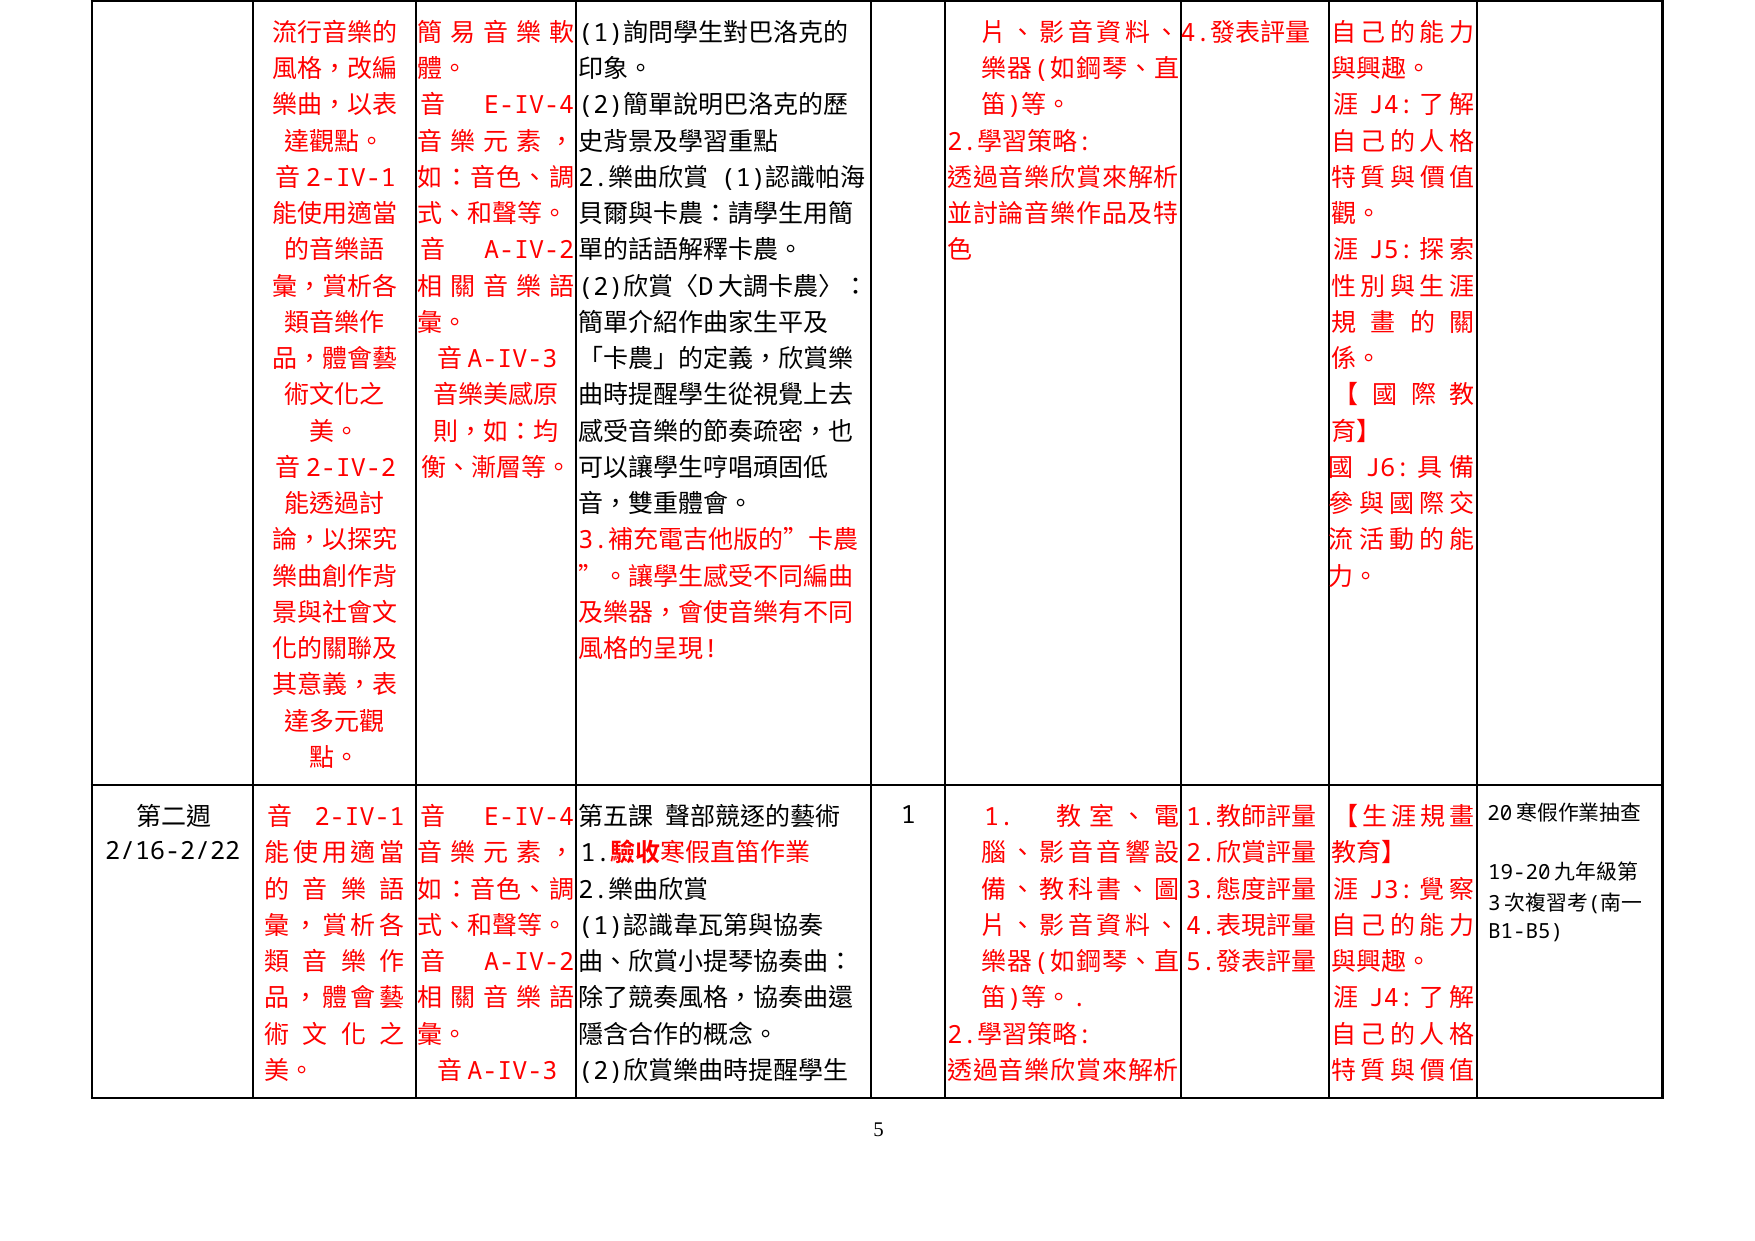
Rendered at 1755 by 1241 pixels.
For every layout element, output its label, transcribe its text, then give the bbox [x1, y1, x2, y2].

table_cell 流行音樂的風格，改編樂曲，以表達觀點。 音2-IV-1 能使用適當的音樂語彙，賞析各類音樂作品，體會藝術文化之美。 音2-IV-2 能透過討論，以探究樂曲創作背景與社會文化的關聯及其意義，表達多元觀點。 [254, 2, 415, 784]
table_cell 1 [872, 786, 944, 1097]
table_cell 第五課 聲部競逐的藝術 1.驗收寒假直笛作業 2.樂曲欣賞 (1)認識韋瓦第與協奏曲、欣賞小提琴協奏曲：除了競奏風格，協奏曲還隱含合作的概念。 (2)欣賞樂曲時提醒學生 [577, 786, 870, 1097]
table_cell 自己的能力與興趣。 涯J4:了解自己的人格特質與價值觀。 涯J5:探索性別與生涯規畫的關係。 【國際教育】 國J6:具備參與國際交流活動的能力。 [1330, 2, 1476, 784]
table_cell 教室、電腦、影音音響設備、教科書、圖片、影音資料、樂器(如鋼琴、直笛)等。. 2.學習策略: 透過音樂欣賞來解析 [946, 786, 1180, 1097]
table_cell [872, 2, 944, 784]
table_cell 簡易音樂軟體。 音E-IV-4 音樂元素，如：音色、調式、和聲等。 音A-IV-2 相關音樂語彙。 音A-IV-3 音樂美感原則，如：均衡、漸層等。 [417, 2, 575, 784]
table_cell 音E-IV-4 音樂元素，如：音色、調式、和聲等。 音A-IV-2 相關音樂語彙。 音A-IV-3 [417, 786, 575, 1097]
table_cell [1478, 2, 1661, 784]
table_cell 第二週 2/16-2/22 [93, 786, 252, 1097]
table_cell 20寒假作業抽查 19-20九年級第3次複習考(南一B1-B5) [1478, 786, 1661, 1097]
table_cell [93, 2, 252, 784]
table_cell 4.發表評量 [1182, 2, 1328, 784]
table_cell (1)詢問學生對巴洛克的印象。 (2)簡單說明巴洛克的歷史背景及學習重點 2.樂曲欣賞 (1)認識帕海貝爾與卡農：請學生用簡單的話語解釋卡農。 (2)欣賞〈D大調卡農〉：簡單介紹作曲家生平及「卡農」的定義，欣賞樂曲時提醒學生從視覺上去感受音樂的節奏疏密，也可以讓學生哼唱頑固低音，雙重體會。 3.補充電吉他版的”卡農”。讓學生感受不同編曲及樂器，會使音樂有不同風格的呈現! [577, 2, 870, 784]
table_cell 1.教師評量 2.欣賞評量 3.態度評量 4.表現評量 5.發表評量 [1182, 786, 1328, 1097]
table_cell 音2-IV-1 能使用適當的音樂語彙，賞析各類音樂作品，體會藝術文化之美。 [254, 786, 415, 1097]
table_cell 片、影音資料、樂器(如鋼琴、直笛)等。 2.學習策略: 透過音樂欣賞來解析並討論音樂作品及特色 [946, 2, 1180, 784]
table_cell 【生涯規畫教育】 涯J3:覺察自己的能力與興趣。 涯J4:了解自己的人格特質與價值 [1330, 786, 1476, 1097]
